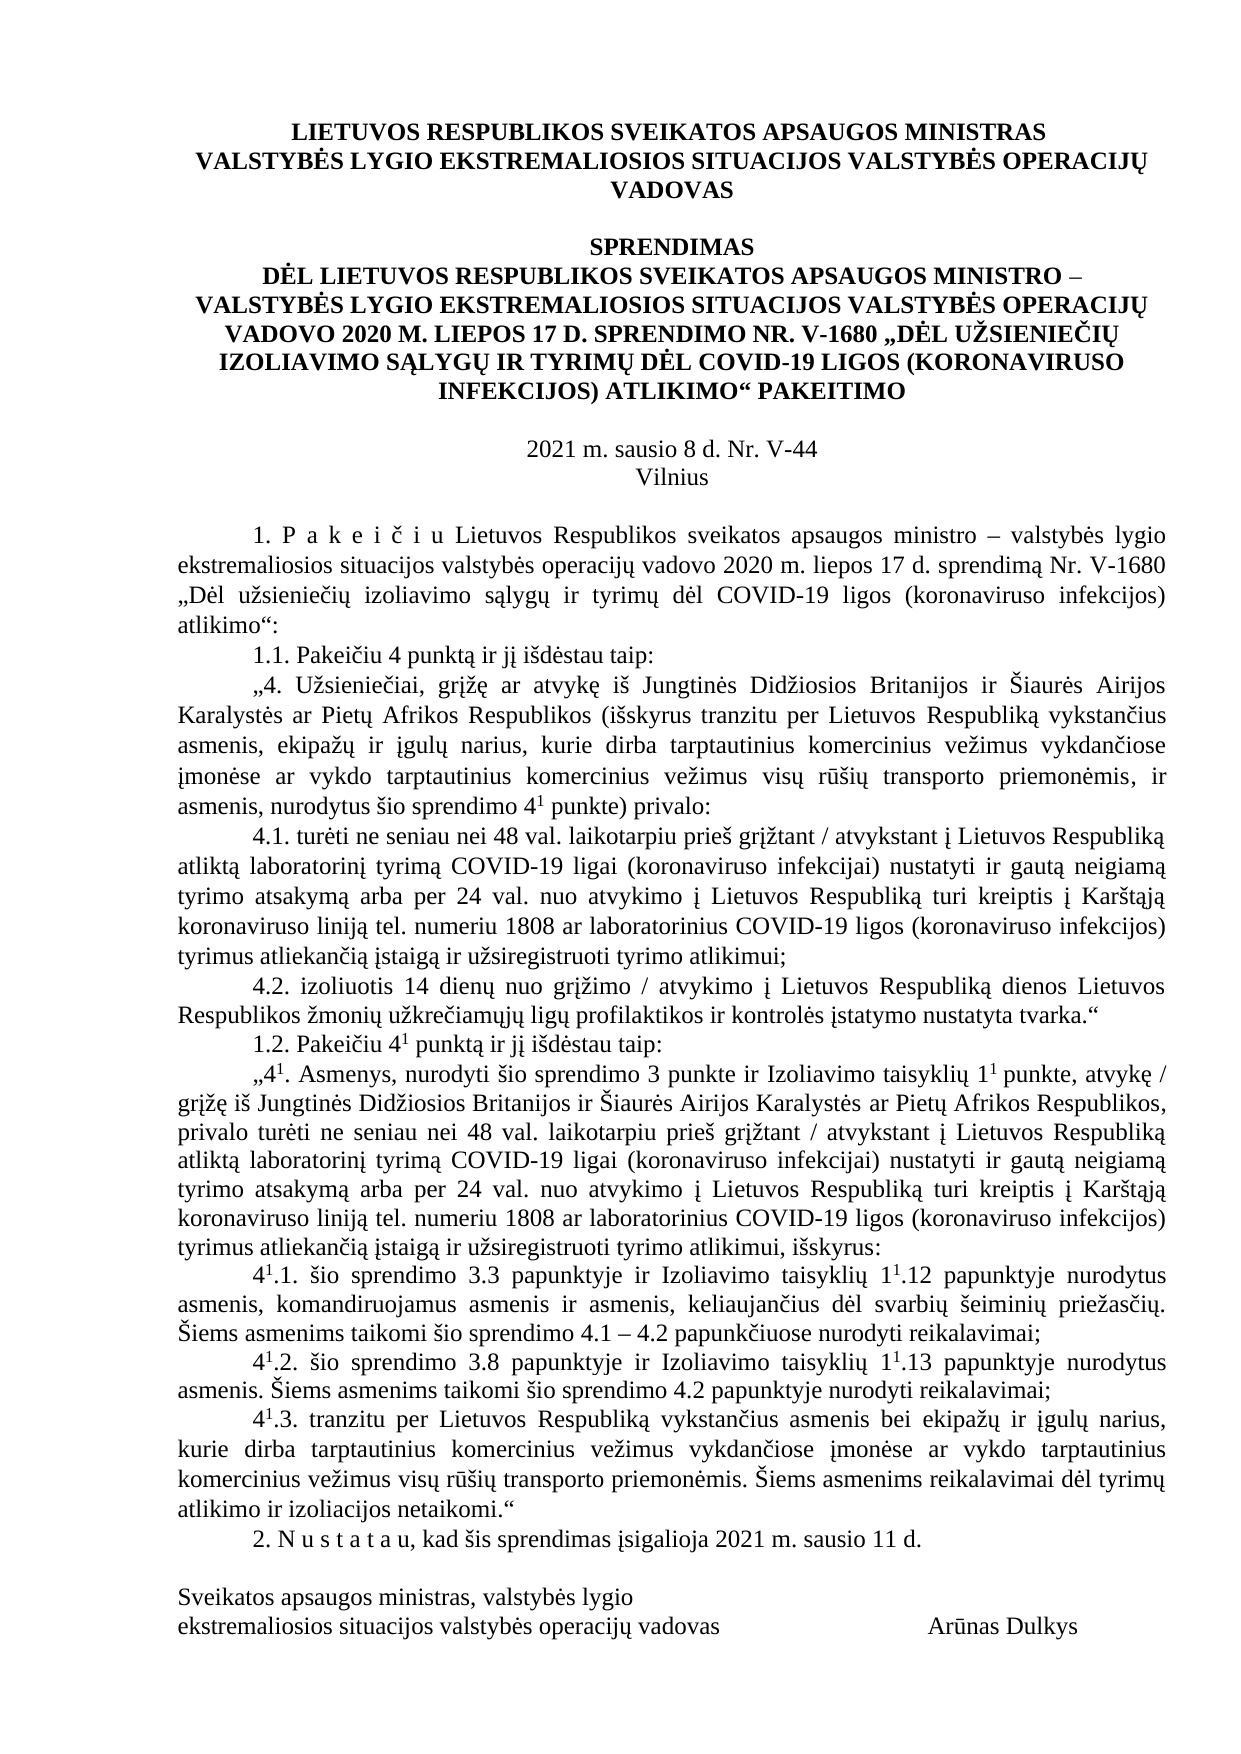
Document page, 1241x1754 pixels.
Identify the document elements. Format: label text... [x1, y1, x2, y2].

text 1.1. Pakeičiu 4 punktą ir jį išdėstau taip: [177, 640, 1167, 669]
text „4. Užsieniečiai, grįžę ar atvykę iš Jungtinės Didžiosios Britanijos ir Šiaurės Airijos Karalystės ar Pietų Afrikos Respublikos (išskyrus tranzitu per Lietuvos Respubliką vykstančius asmenis, ekipažų ir įgulų narius, kurie dirba tarptautinius komercinius vežimus vykdančiose įmonėse ar vykdo tarptautinius komercinius vežimus visų rūšių transporto priemonėmis, ir asmenis, nurodytus šio sprendimo 41 punkte) privalo: [177, 670, 1167, 819]
text „41. Asmenys, nurodyti šio sprendimo 3 punkte ir Izoliavimo taisyklių 11 punkte, atvykę / grįžę iš Jungtinės Didžiosios Britanijos ir Šiaurės Airijos Karalystės ar Pietų Afrikos Respublikos, privalo turėti ne seniau nei 48 val. laikotarpiu prieš grįžtant / atvykstant į Lietuvos Respubliką atliktą laboratorinį tyrimą COVID-19 ligai (koronaviruso infekcijai) nustatyti ir gautą neigiamą tyrimo atsakymą arba per 24 val. nuo atvykimo į Lietuvos Respubliką turi kreiptis į Karštąją koronaviruso liniją tel. numeriu 1808 ar laboratorinius COVID-19 ligos (koronaviruso infekcijos) tyrimus atliekančią įstaigą ir užsiregistruoti tyrimo atlikimui, išskyrus: [177, 1059, 1167, 1260]
text 1.2. Pakeičiu 41 punktą ir jį išdėstau taip: [177, 1029, 1167, 1058]
text DĖL LIETUVOS RESPUBLIKOS SVEIKATOS APSAUGOS MINISTRO – [177, 261, 1167, 290]
text 2021 m. sausio 8 d. Nr. V-44 [177, 434, 1167, 462]
text 2. N u s t a t a u, kad šis sprendimas įsigalioja 2021 m. sausio 11 d. [177, 1524, 1167, 1553]
text 1. P a k e i č i u Lietuvos Respublikos sveikatos apsaugos ministro – valstybės lygio ekstremaliosios situacijos valstybės operacijų vadovo 2020 m. liepos 17 d. sprendimą Nr. V-1680 „Dėl užsieniečių izoliavimo sąlygų ir tyrimų dėl COVID-19 ligos (koronaviruso infekcijos) atlikimo“: [177, 520, 1167, 639]
text VALSTYBĖS LYGIO EKSTREMALIOSIOS SITUACIJOS VALSTYBĖS OPERACIJŲ VADOVO 2020 M. LIEPOS 17 D. SPRENDIMO NR. V-1680 „DĖL užsieniečių izoliavimo SĄLYGŲ ir tyrimų dėl COVID-19 ligos (koronaviruso infekcijos) atlikimo“ pakeitimo [177, 290, 1167, 405]
text ekstremaliosios situacijos valstybės operacijų vadovas Arūnas Dulkys [177, 1611, 1167, 1639]
text 41.2. šio sprendimo 3.8 papunktyje ir Izoliavimo taisyklių 11.13 papunktyje nurodytus asmenis. Šiems asmenims taikomi šio sprendimo 4.2 papunktyje nurodyti reikalavimai; [177, 1347, 1167, 1404]
text Vilnius [177, 462, 1167, 491]
text 41.3. tranzitu per Lietuvos Respubliką vykstančius asmenis bei ekipažų ir įgulų narius, kurie dirba tarptautinius komercinius vežimus vykdančiose įmonėse ar vykdo tarptautinius komercinius vežimus visų rūšių transporto priemonėmis. Šiems asmenims reikalavimai dėl tyrimų atlikimo ir izoliacijos netaikomi.“ [177, 1404, 1167, 1523]
text SPRENDIMAS [177, 232, 1167, 261]
text 4.1. turėti ne seniau nei 48 val. laikotarpiu prieš grįžtant / atvykstant į Lietuvos Respubliką atliktą laboratorinį tyrimą COVID-19 ligai (koronaviruso infekcijai) nustatyti ir gautą neigiamą tyrimo atsakymą arba per 24 val. nuo atvykimo į Lietuvos Respubliką turi kreiptis į Karštąją koronaviruso liniją tel. numeriu 1808 ar laboratorinius COVID-19 ligos (koronaviruso infekcijos) tyrimus atliekančią įstaigą ir užsiregistruoti tyrimo atlikimui; [177, 821, 1167, 970]
text Sveikatos apsaugos ministras, valstybės lygio [177, 1582, 1167, 1611]
text 41.1. šio sprendimo 3.3 papunktyje ir Izoliavimo taisyklių 11.12 papunktyje nurodytus asmenis, komandiruojamus asmenis ir asmenis, keliaujančius dėl svarbių šeiminių priežasčių. Šiems asmenims taikomi šio sprendimo 4.1 – 4.2 papunkčiuose nurodyti reikalavimai; [177, 1260, 1167, 1347]
text 4.2. izoliuotis 14 dienų nuo grįžimo / atvykimo į Lietuvos Respubliką dienos Lietuvos Respublikos žmonių užkrečiamųjų ligų profilaktikos ir kontrolės įstatymo nustatyta tvarka.“ [177, 971, 1167, 1029]
text LIETUVOS RESPUBLIKOS SVEIKATOS APSAUGOS MINISTRAS [177, 117, 1167, 146]
text VALSTYBĖS LYGIO EKSTREMALIOSIOS SITUACIJOS VALSTYBĖS OPERACIJŲ VADOVAS [177, 146, 1167, 204]
